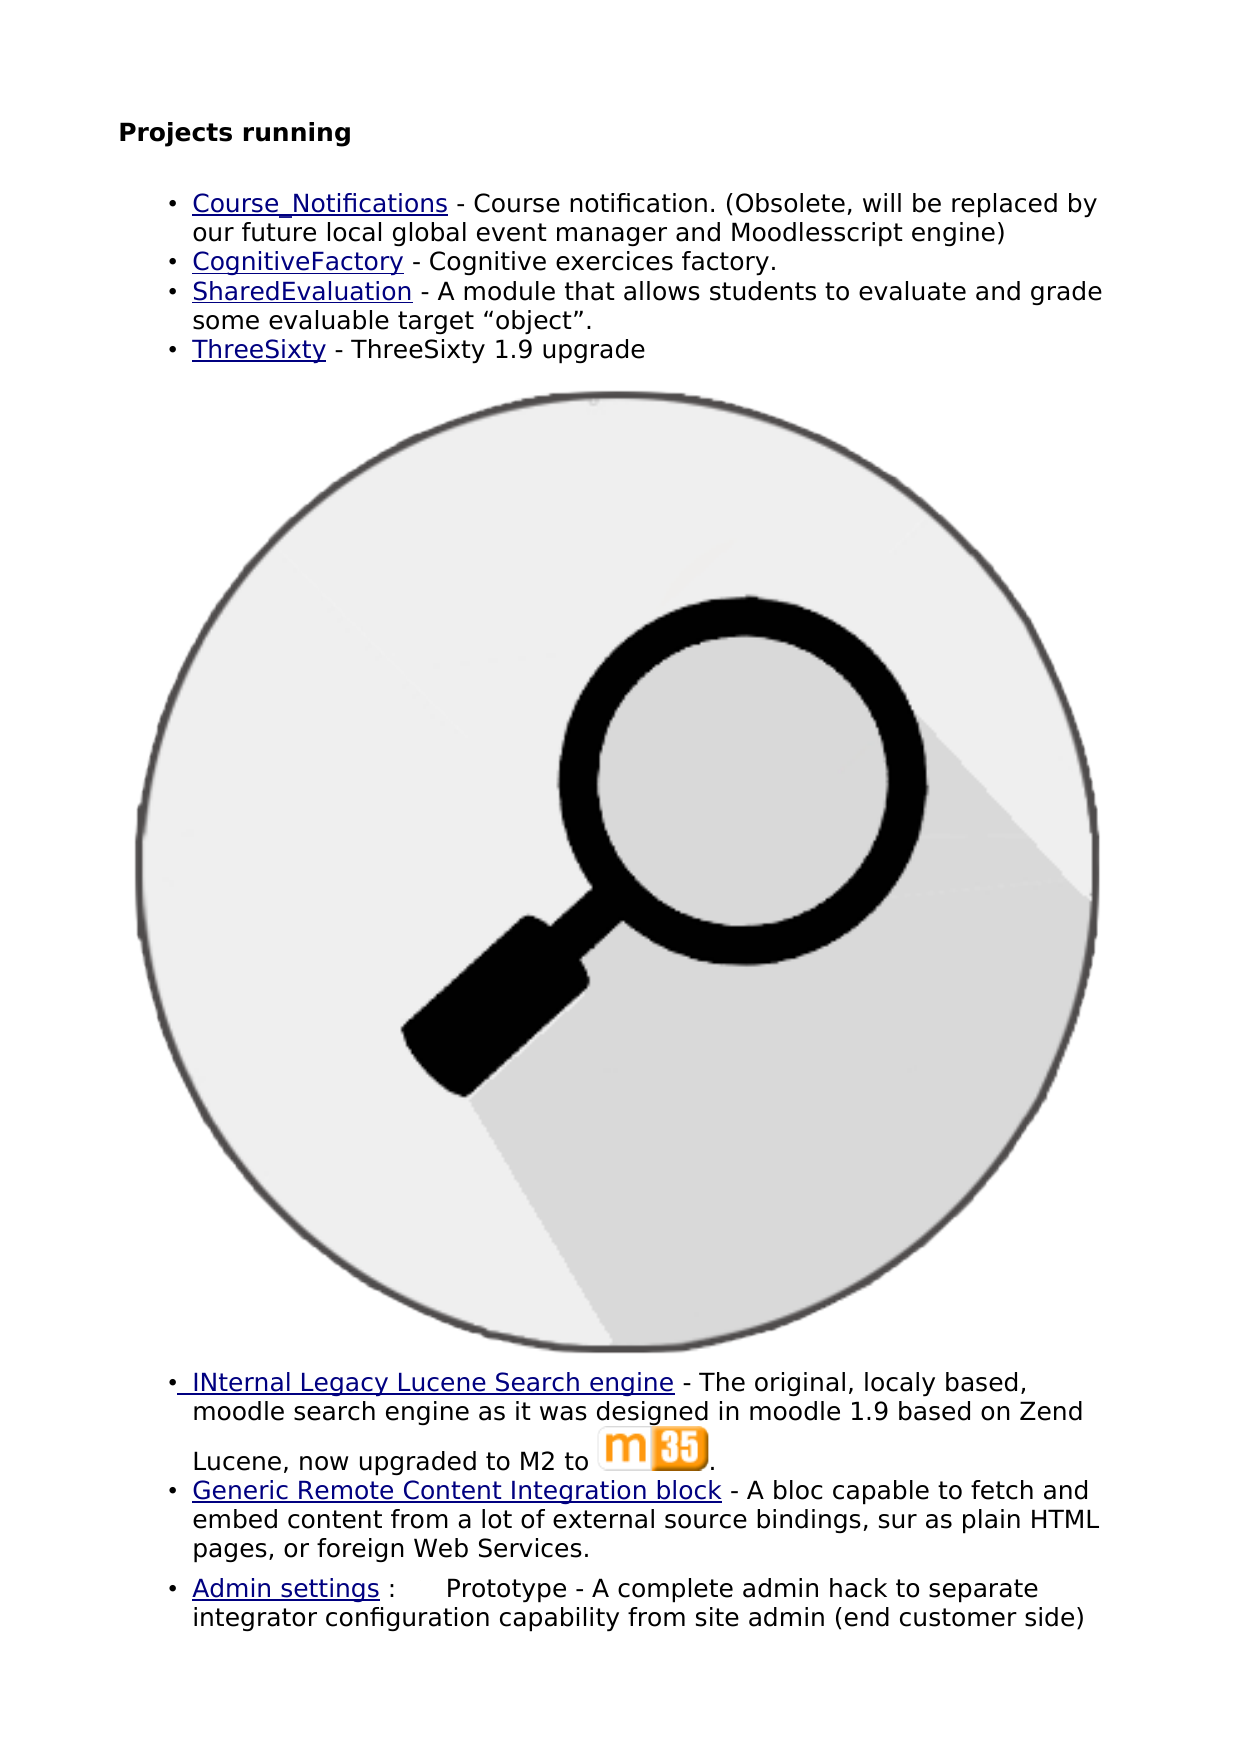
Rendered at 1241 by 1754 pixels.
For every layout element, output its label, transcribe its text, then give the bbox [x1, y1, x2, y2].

list Course_Notifications - Course notification. (Obsolete, will be replaced by our future local global event manager and Moodlesscript engine) [177, 189, 1122, 248]
list ThreeSixty - ThreeSixty 1.9 upgrade [177, 335, 1122, 364]
list SharedEvaluation - A module that allows students to evaluate and grade some evaluable target “object”. [177, 277, 1122, 335]
list Admin settings : Prototype - A complete admin hack to separate integrator configuration capability from site admin (end customer side) [177, 1564, 1122, 1632]
list INternal Legacy Lucene Search engine - The original, localy based, moodle search engine as it was designed in moodle 1.9 based on Zend Lucene, now upgraded to M2 to . [177, 1369, 1122, 1476]
picture [118, 364, 1123, 1369]
picture [597, 1426, 709, 1471]
text Projects running [118, 118, 1122, 147]
list CognitiveFactory - Cognitive exercices factory. [177, 248, 1122, 277]
list Generic Remote Content Integration block - A bloc capable to fetch and embed content from a lot of external source bindings, sur as plain HTML pages, or foreign Web Services. [177, 1476, 1122, 1564]
